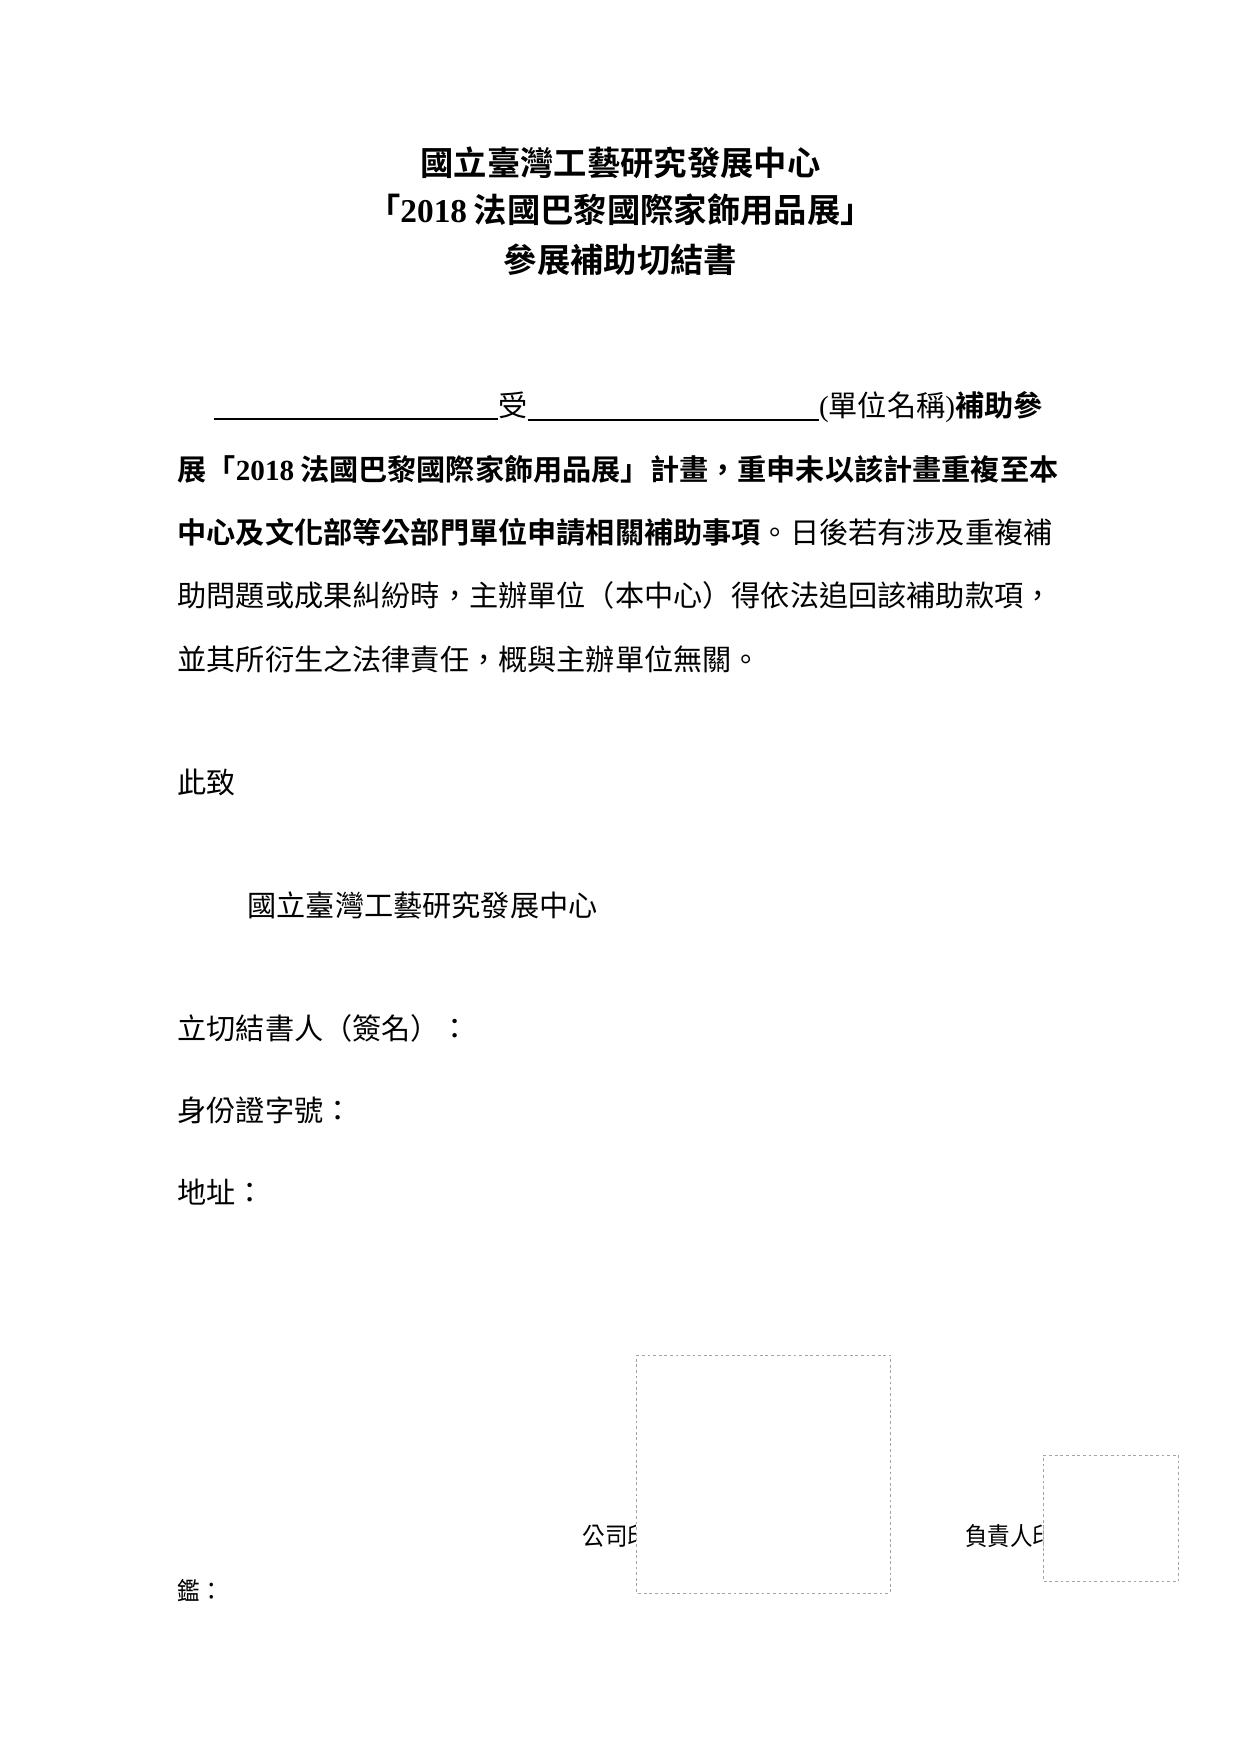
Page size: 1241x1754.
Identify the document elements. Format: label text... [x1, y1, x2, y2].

text 參展補助切結書 [177, 232, 1063, 282]
text 地址： [177, 1170, 1063, 1212]
text 身份證字號： [177, 1087, 1063, 1130]
text 公司印鑑： 負責人印鑑： [177, 1517, 1063, 1607]
text 「2018法國巴黎國際家飾用品展」 [177, 182, 1063, 232]
text 此致 [177, 759, 1063, 802]
text 受 (單位名稱)補助參展「2018法國巴黎國際家飾用品展」計畫，重申未以該計畫重複至本中心及文化部等公部門單位申請相關補助事項。日後若有涉及重複補助問題或成果糾紛時，主辦單位（本中心）得依法追回該補助款項，並其所衍生之法律責任，概與主辦單位無關。 [177, 383, 1063, 679]
text 立切結書人（簽名）： [177, 1005, 1063, 1048]
text 國立臺灣工藝研究發展中心 [177, 119, 1063, 182]
text 國立臺灣工藝研究發展中心 [177, 882, 1063, 925]
